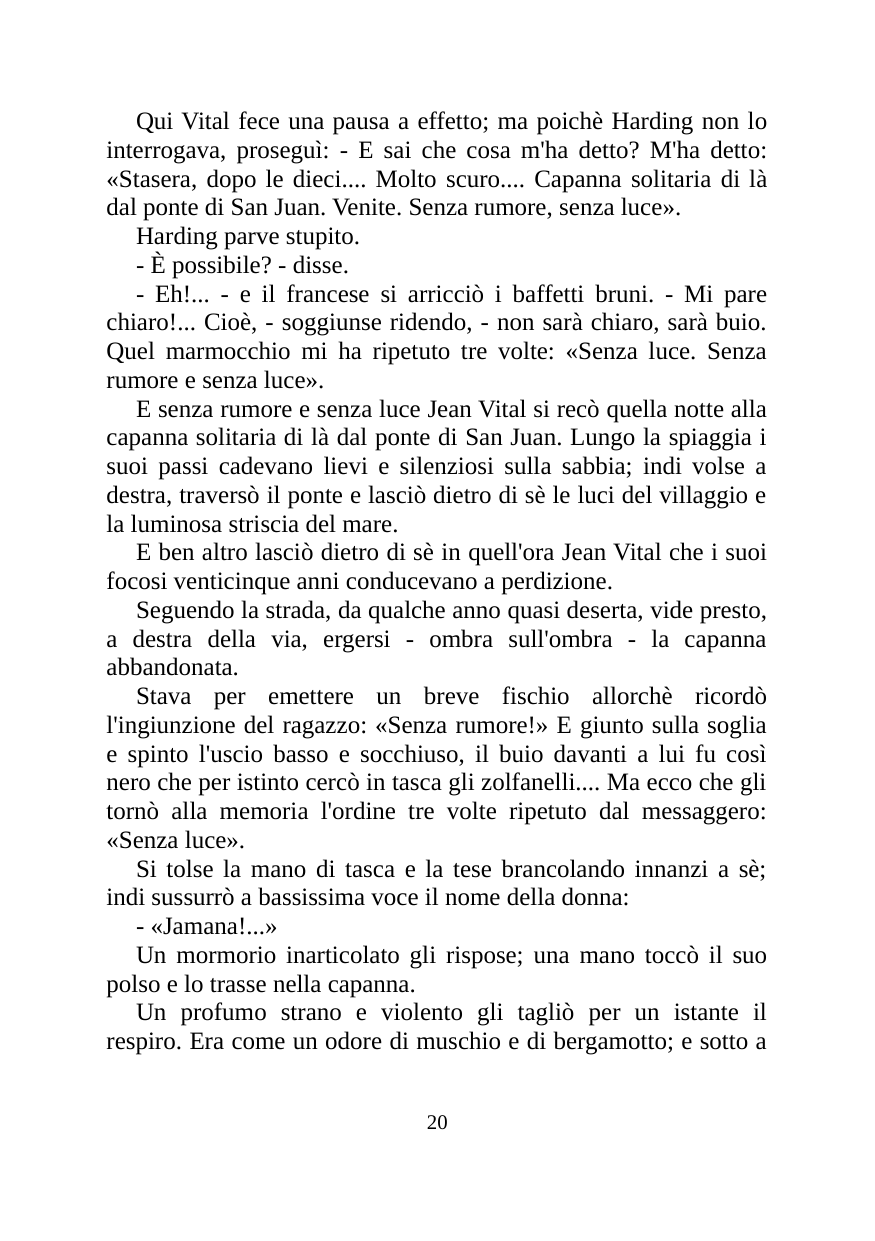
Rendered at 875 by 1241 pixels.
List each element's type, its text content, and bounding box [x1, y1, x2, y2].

text Un mormorio inarticolato gli rispose; una mano toccò il suo polso e lo trasse nella capanna. [106, 940, 768, 997]
text Seguendo la strada, da qualche anno quasi deserta, vide presto, a destra della via, ergersi - ombra sull'ombra - la capanna abbandonata. [106, 595, 768, 681]
text E senza rumore e senza luce Jean Vital si recò quella notte alla capanna solitaria di là dal ponte di San Juan. Lungo la spiaggia i suoi passi cadevano lievi e silenziosi sulla sabbia; indi volse a destra, traversò il ponte e lasciò dietro di sè le luci del villaggio e la luminosa striscia del mare. [106, 394, 768, 537]
text Harding parve stupito. [106, 221, 768, 250]
text - Eh!... - e il francese si arricciò i baffetti bruni. - Mi pare chiaro!... Cioè, - soggiunse ridendo, - non sarà chiaro, sarà buio. Quel marmocchio mi ha ripetuto tre volte: «Senza luce. Senza rumore e senza luce». [106, 279, 768, 394]
text - «Jamana!...» [106, 911, 768, 940]
text Stava per emettere un breve fischio allorchè ricordò l'ingiunzione del ragazzo: «Senza rumore!» E giunto sulla soglia e spinto l'uscio basso e socchiuso, il buio davanti a lui fu così nero che per istinto cercò in tasca gli zolfanelli.... Ma ecco che gli tornò alla memoria l'ordine tre volte ripetuto dal messaggero: «Senza luce». [106, 681, 768, 854]
text Qui Vital fece una pausa a effetto; ma poichè Harding non lo interrogava, proseguì: - E sai che cosa m'ha detto? M'ha detto: «Stasera, dopo le dieci.... Molto scuro.... Capanna solitaria di là dal ponte di San Juan. Venite. Senza rumore, senza luce». [106, 106, 768, 221]
text Si tolse la mano di tasca e la tese brancolando innanzi a sè; indi sussurrò a bassissima voce il nome della donna: [106, 854, 768, 911]
text E ben altro lasciò dietro di sè in quell'ora Jean Vital che i suoi focosi venticinque anni conducevano a perdizione. [106, 537, 768, 595]
text Un profumo strano e violento gli tagliò per un istante il respiro. Era come un odore di muschio e di bergamotto; e sotto a [106, 997, 768, 1055]
text - È possibile? - disse. [106, 250, 768, 279]
